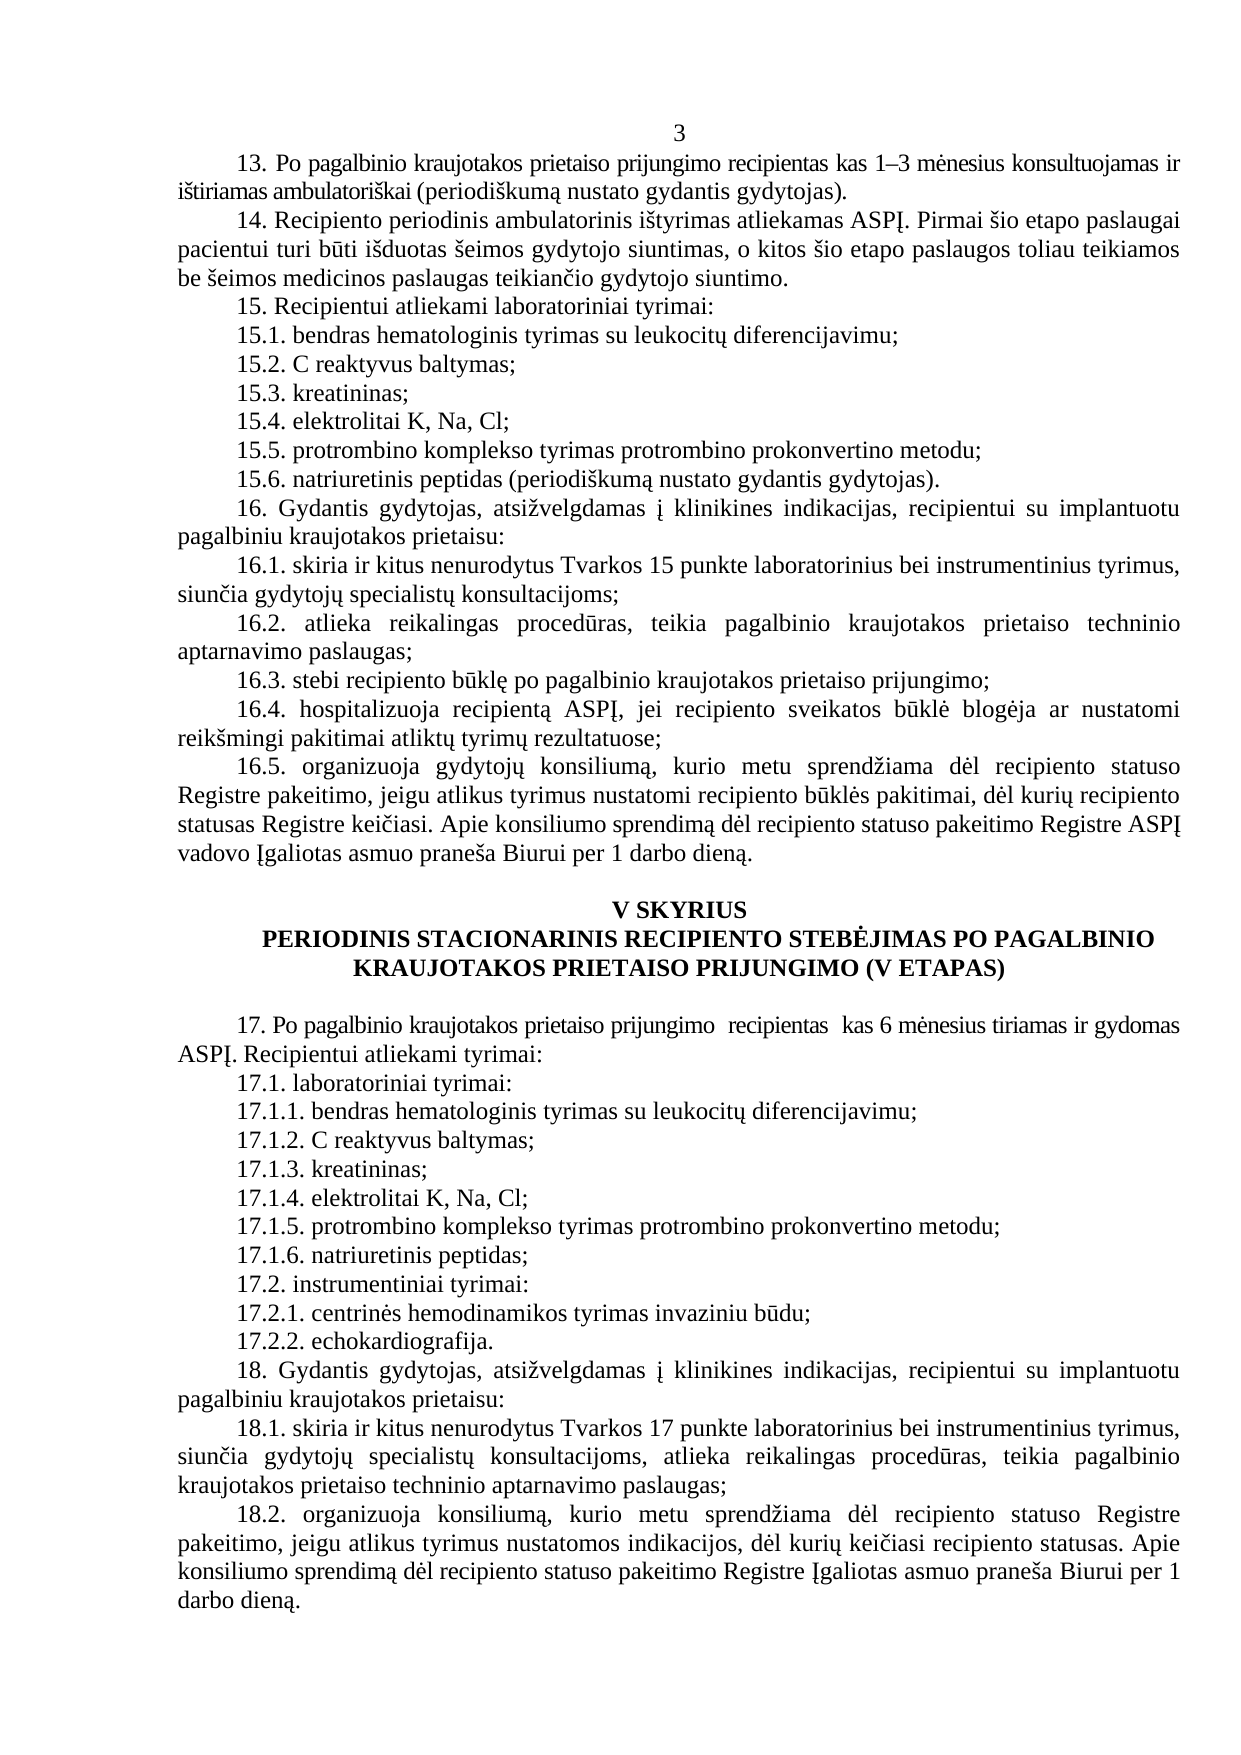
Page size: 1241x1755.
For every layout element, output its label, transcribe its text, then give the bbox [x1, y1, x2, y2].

text Periodinis Stacionarinis RECIPIENTO stebėjimas po PAGALBINIO KRAUJOTAKOS PRIETAISO prijungimo (v etapas) [177, 924, 1181, 981]
text 15.4. elektrolitai K, Na, Cl; [177, 406, 1181, 435]
text 15.5. protrombino komplekso tyrimas protrombino prokonvertino metodu; [177, 435, 1181, 464]
text 16.5. organizuoja gydytojų konsiliumą, kurio metu sprendžiama dėl recipiento statuso Registre pakeitimo, jeigu atlikus tyrimus nustatomi recipiento būklės pakitimai, dėl kurių recipiento statusas Registre keičiasi. Apie konsiliumo sprendimą dėl recipiento statuso pakeitimo Registre ASPĮ vadovo Įgaliotas asmuo praneša Biurui per 1 darbo dieną. [177, 751, 1181, 866]
text 15.2. C reaktyvus baltymas; [177, 349, 1181, 378]
text 17.2. instrumentiniai tyrimai: [177, 1269, 1181, 1298]
text 18.1. skiria ir kitus nenurodytus Tvarkos 17 punkte laboratorinius bei instrumentinius tyrimus, siunčia gydytojų specialistų konsultacijoms, atlieka reikalingas procedūras, teikia pagalbinio kraujotakos prietaiso techninio aptarnavimo paslaugas; [177, 1413, 1181, 1499]
text v SKYRIUS [177, 895, 1181, 924]
text 16.1. skiria ir kitus nenurodytus Tvarkos 15 punkte laboratorinius bei instrumentinius tyrimus, siunčia gydytojų specialistų konsultacijoms; [177, 550, 1181, 608]
text 15.1. bendras hematologinis tyrimas su leukocitų diferencijavimu; [177, 320, 1181, 349]
text 17.2.2. echokardiografija. [177, 1326, 1181, 1355]
text 17.1. laboratoriniai tyrimai: [177, 1068, 1181, 1096]
text 17.1.1. bendras hematologinis tyrimas su leukocitų diferencijavimu; [177, 1096, 1181, 1125]
text 15. Recipientui atliekami laboratoriniai tyrimai: [177, 291, 1181, 320]
text 16. Gydantis gydytojas, atsižvelgdamas į klinikines indikacijas, recipientui su implantuotu pagalbiniu kraujotakos prietaisu: [177, 493, 1181, 550]
text 17.2.1. centrinės hemodinamikos tyrimas invaziniu būdu; [177, 1298, 1181, 1326]
text 16.3. stebi recipiento būklę po pagalbinio kraujotakos prietaiso prijungimo; [177, 665, 1181, 694]
text 17.1.2. C reaktyvus baltymas; [177, 1125, 1181, 1154]
text 17.1.6. natriuretinis peptidas; [177, 1240, 1181, 1269]
text 14. Recipiento periodinis ambulatorinis ištyrimas atliekamas ASPĮ. Pirmai šio etapo paslaugai pacientui turi būti išduotas šeimos gydytojo siuntimas, o kitos šio etapo paslaugos toliau teikiamos be šeimos medicinos paslaugas teikiančio gydytojo siuntimo. [177, 205, 1181, 291]
text 17.1.5. protrombino komplekso tyrimas protrombino prokonvertino metodu; [177, 1211, 1181, 1240]
text 17.1.3. kreatininas; [177, 1154, 1181, 1183]
text 15.3. kreatininas; [177, 378, 1181, 406]
text 16.2. atlieka reikalingas procedūras, teikia pagalbinio kraujotakos prietaiso techninio aptarnavimo paslaugas; [177, 608, 1181, 665]
text 16.4. hospitalizuoja recipientą ASPĮ, jei recipiento sveikatos būklė blogėja ar nustatomi reikšmingi pakitimai atliktų tyrimų rezultatuose; [177, 694, 1181, 751]
text 13. Po pagalbinio kraujotakos prietaiso prijungimo recipientas kas 1–3 mėnesius konsultuojamas ir ištiriamas ambulatoriškai (periodiškumą nustato gydantis gydytojas). [177, 148, 1181, 205]
text 17.1.4. elektrolitai K, Na, Cl; [177, 1183, 1181, 1211]
text 18. Gydantis gydytojas, atsižvelgdamas į klinikines indikacijas, recipientui su implantuotu pagalbiniu kraujotakos prietaisu: [177, 1355, 1181, 1413]
text 15.6. natriuretinis peptidas (periodiškumą nustato gydantis gydytojas). [177, 464, 1181, 493]
text 17. Po pagalbinio kraujotakos prietaiso prijungimo recipientas kas 6 mėnesius tiriamas ir gydomas ASPĮ. Recipientui atliekami tyrimai: [177, 1010, 1181, 1068]
text 18.2. organizuoja konsiliumą, kurio metu sprendžiama dėl recipiento statuso Registre pakeitimo, jeigu atlikus tyrimus nustatomos indikacijos, dėl kurių keičiasi recipiento statusas. Apie konsiliumo sprendimą dėl recipiento statuso pakeitimo Registre Įgaliotas asmuo praneša Biurui per 1 darbo dieną. [177, 1499, 1181, 1614]
